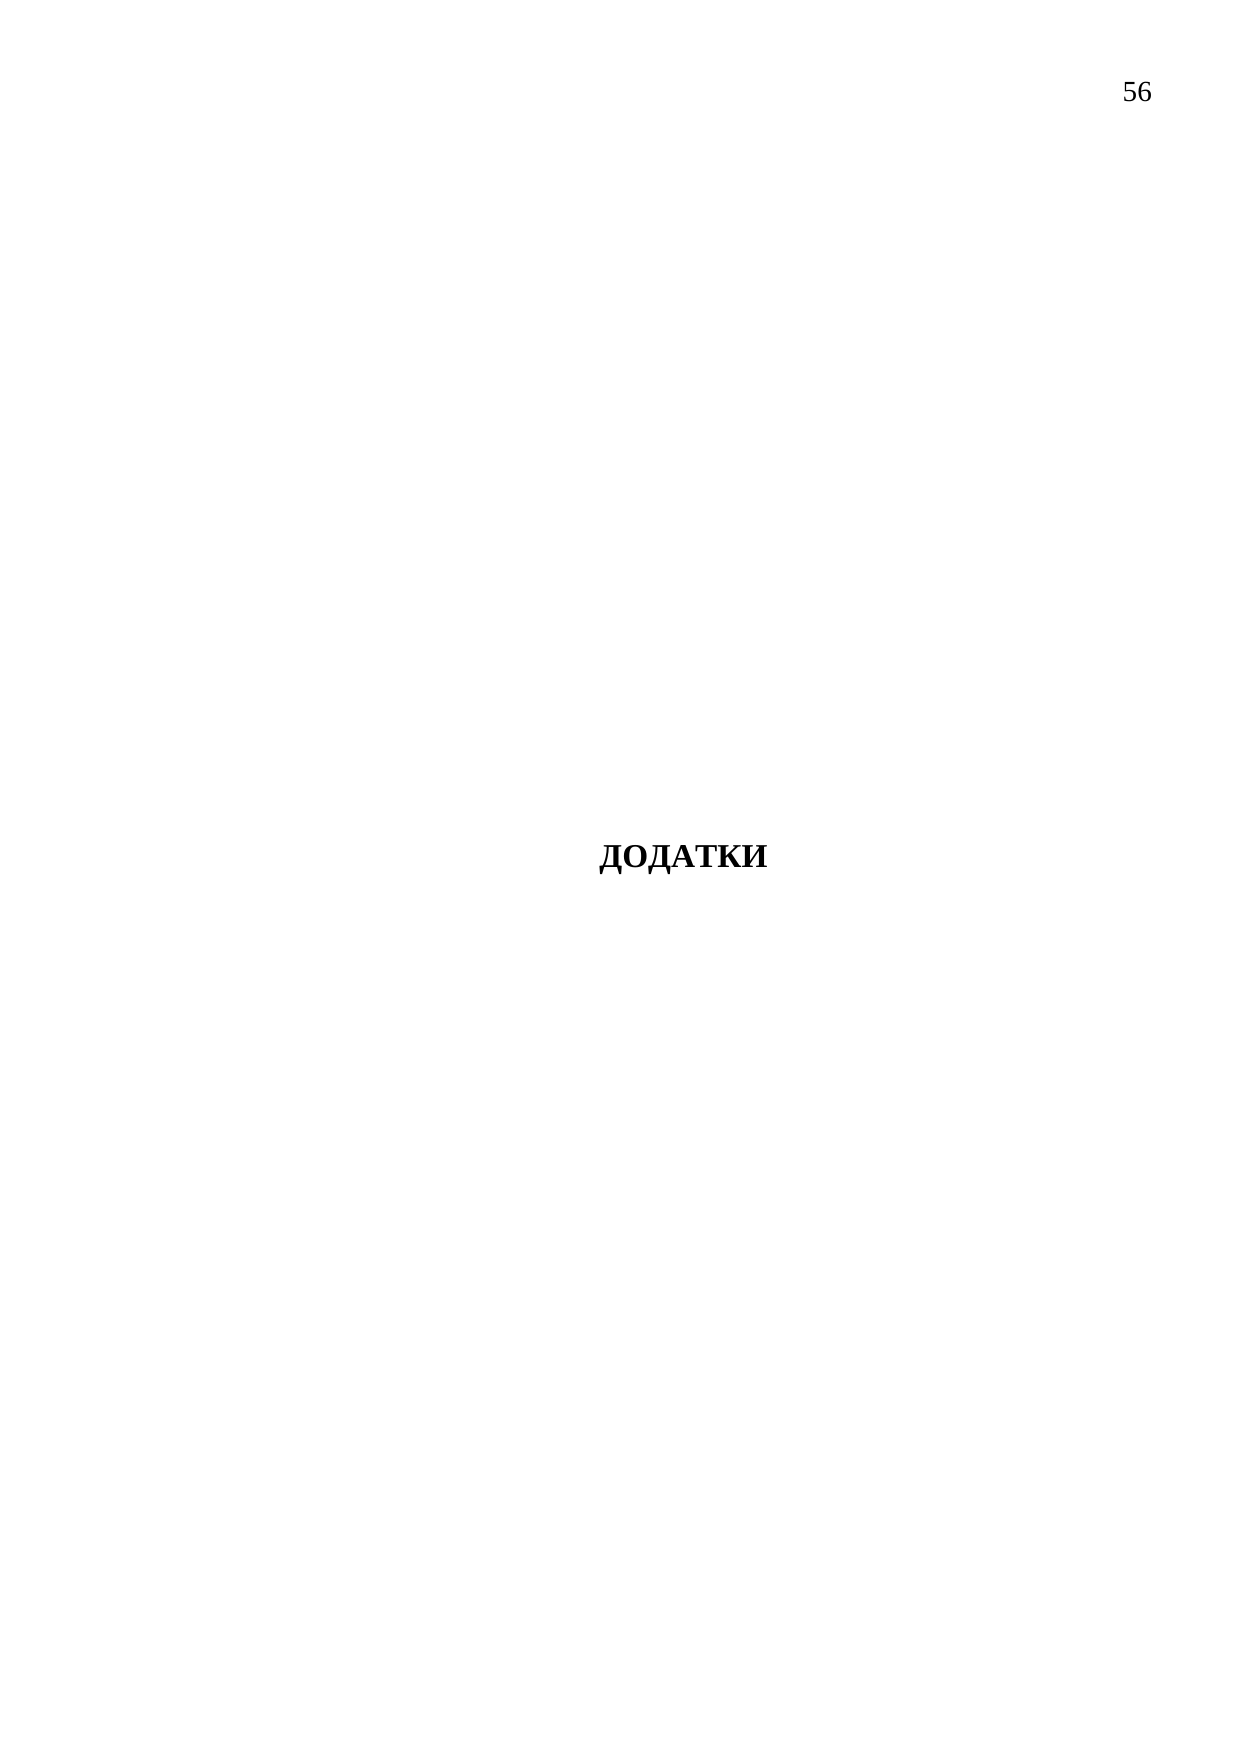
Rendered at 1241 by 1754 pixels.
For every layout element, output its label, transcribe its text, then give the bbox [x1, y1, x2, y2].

subtitle ДОДАТКИ [215, 836, 1152, 874]
